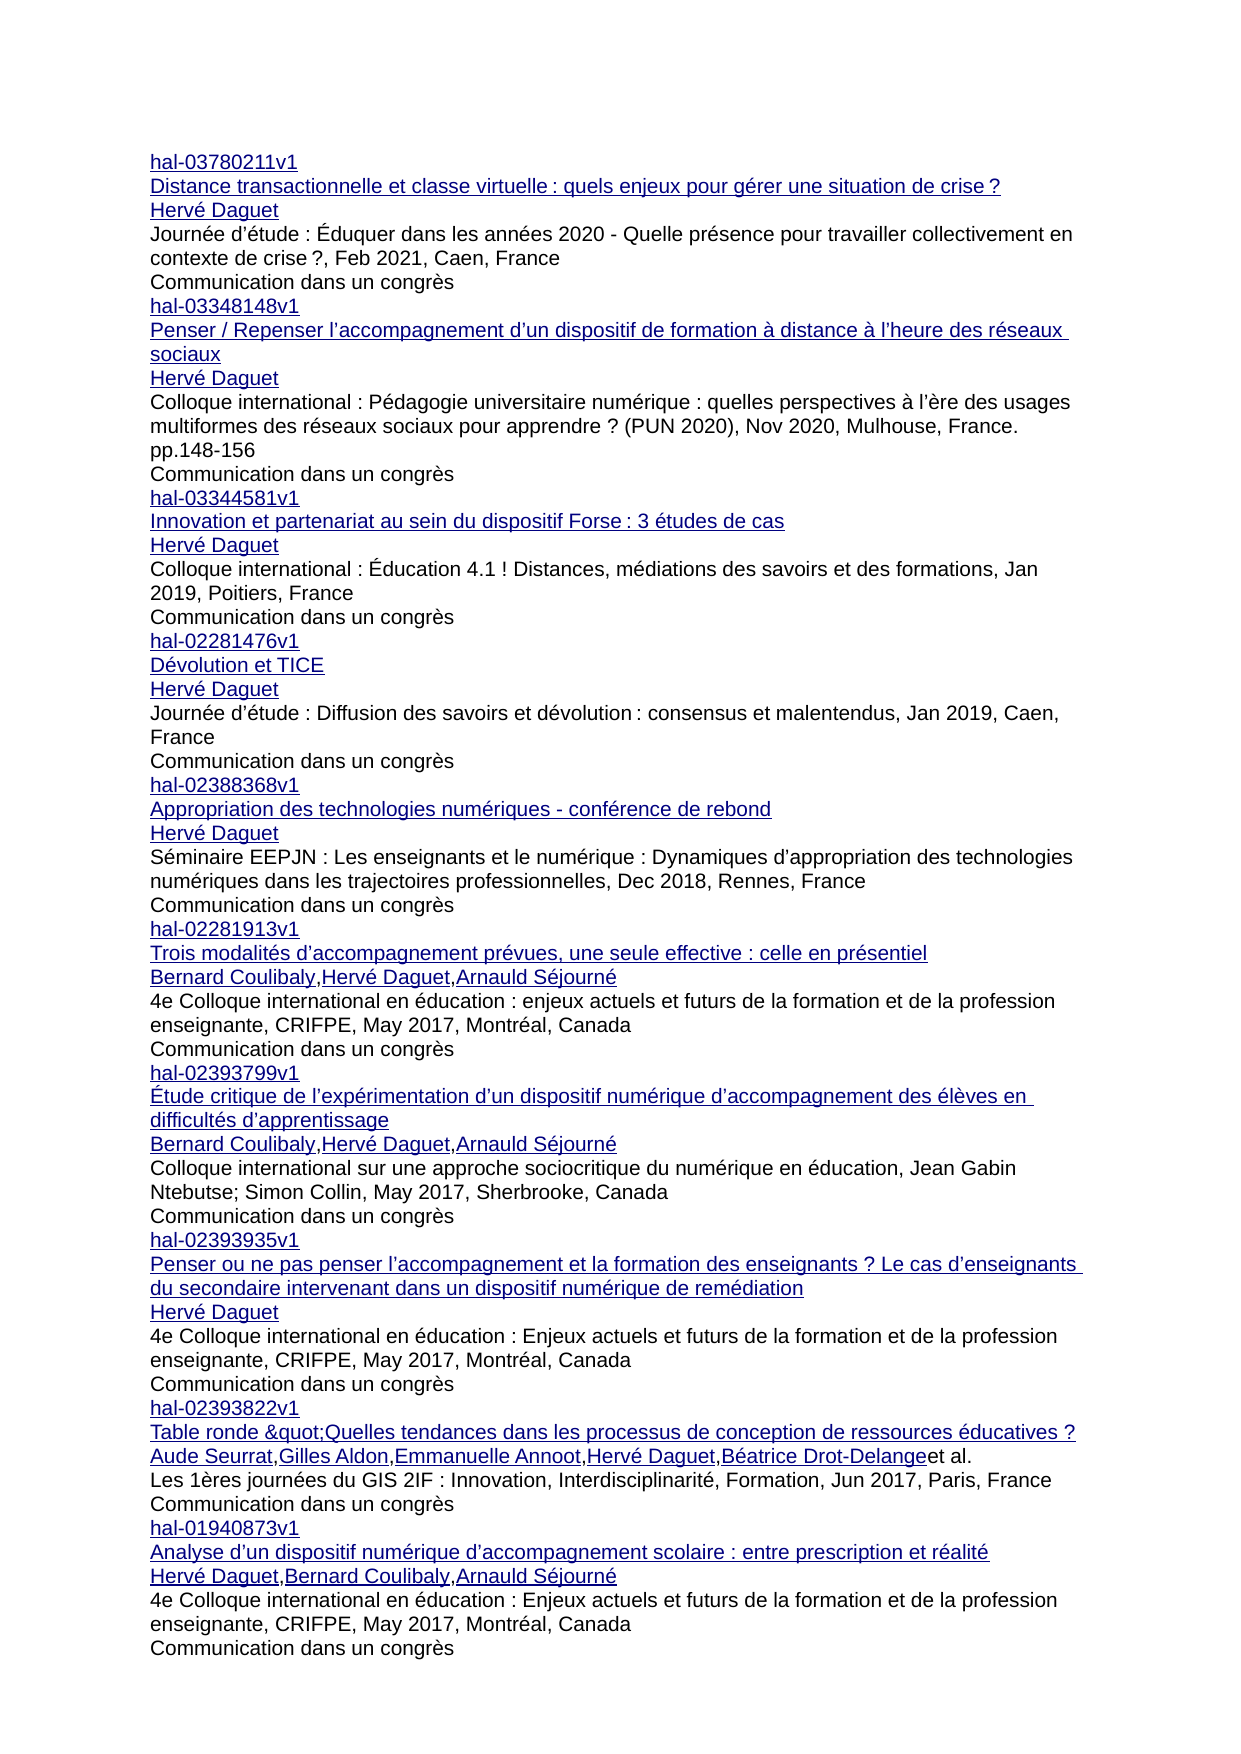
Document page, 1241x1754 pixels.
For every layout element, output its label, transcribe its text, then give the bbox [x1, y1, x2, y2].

table_cell Étude critique de l’expérimentation d’un dispositif numérique d’accompagnement des élèves en difficultés d’apprentissage Bernard Coulibaly,Hervé Daguet,Arnauld Séjourné Colloque international sur une approche sociocritique du numérique en éducation, Jean Gabin Ntebutse; Simon Collin, May 2017, Sherbrooke, Canada Communication dans un congrès hal-02393935v1 [150, 1084, 1090, 1252]
table_cell Penser / Repenser l’accompagnement d’un dispositif de formation à distance à l’heure des réseaux sociaux Hervé Daguet Colloque international : Pédagogie universitaire numérique : quelles perspectives à l’ère des usages multiformes des réseaux sociaux pour apprendre ? (PUN 2020), Nov 2020, Mulhouse, France. pp.148-156 Communication dans un congrès hal-03344581v1 [150, 318, 1090, 509]
table_cell Distance transactionnelle et classe virtuelle : quels enjeux pour gérer une situation de crise ? Hervé Daguet Journée d’étude : Éduquer dans les années 2020 - Quelle présence pour travailler collectivement en contexte de crise ?, Feb 2021, Caen, France Communication dans un congrès hal-03348148v1 [150, 174, 1090, 318]
table_cell hal-03780211v1 [150, 150, 1090, 174]
table_cell Innovation et partenariat au sein du dispositif Forse : 3 études de cas Hervé Daguet Colloque international : Éducation 4.1 ! Distances, médiations des savoirs et des formations, Jan 2019, Poitiers, France Communication dans un congrès hal-02281476v1 [150, 509, 1090, 653]
table_cell Analyse d’un dispositif numérique d’accompagnement scolaire : entre prescription et réalité Hervé Daguet,Bernard Coulibaly,Arnauld Séjourné 4e Colloque international en éducation : Enjeux actuels et futurs de la formation et de la profession enseignante, CRIFPE, May 2017, Montréal, Canada Communication dans un congrès [150, 1540, 1090, 1659]
table_cell Dévolution et TICE Hervé Daguet Journée d’étude : Diffusion des savoirs et dévolution : consensus et malentendus, Jan 2019, Caen, France Communication dans un congrès hal-02388368v1 [150, 653, 1090, 797]
table_cell Trois modalités d’accompagnement prévues, une seule effective : celle en présentiel Bernard Coulibaly,Hervé Daguet,Arnauld Séjourné 4e Colloque international en éducation : enjeux actuels et futurs de la formation et de la profession enseignante, CRIFPE, May 2017, Montréal, Canada Communication dans un congrès hal-02393799v1 [150, 941, 1090, 1084]
table_cell Appropriation des technologies numériques - conférence de rebond Hervé Daguet Séminaire EEPJN : Les enseignants et le numérique : Dynamiques d’appropriation des technologies numériques dans les trajectoires professionnelles, Dec 2018, Rennes, France Communication dans un congrès hal-02281913v1 [150, 797, 1090, 941]
table_cell Table ronde &quot;Quelles tendances dans les processus de conception de ressources éducatives ? Aude Seurrat,Gilles Aldon,Emmanuelle Annoot,Hervé Daguet,Béatrice Drot-Delangeet al. Les 1ères journées du GIS 2IF : Innovation, Interdisciplinarité, Formation, Jun 2017, Paris, France Communication dans un congrès hal-01940873v1 [150, 1420, 1090, 1539]
table_cell Penser ou ne pas penser l’accompagnement et la formation des enseignants ? Le cas d’enseignants du secondaire intervenant dans un dispositif numérique de remédiation Hervé Daguet 4e Colloque international en éducation : Enjeux actuels et futurs de la formation et de la profession enseignante, CRIFPE, May 2017, Montréal, Canada Communication dans un congrès hal-02393822v1 [150, 1252, 1090, 1420]
